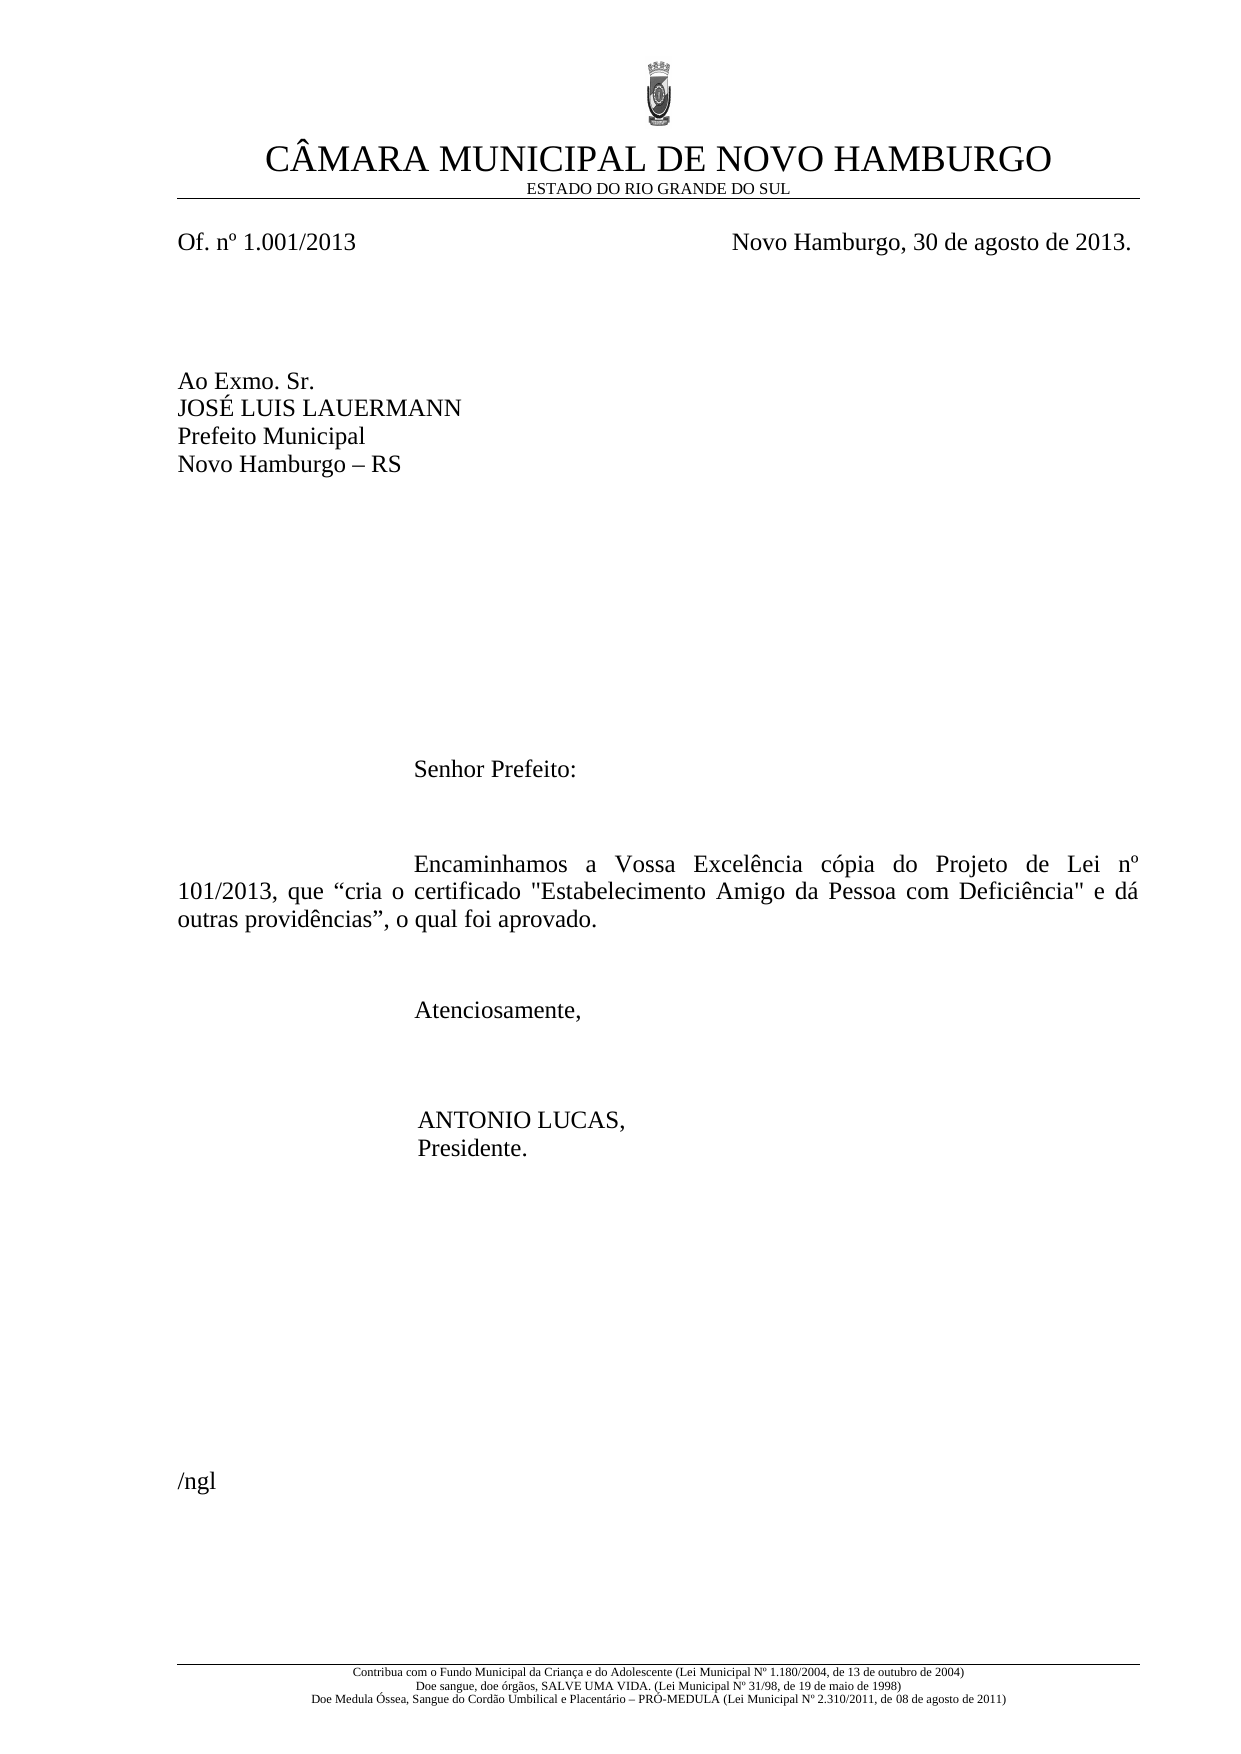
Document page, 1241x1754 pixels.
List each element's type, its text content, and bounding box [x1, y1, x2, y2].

text Novo Hamburgo – RS [177, 450, 1140, 478]
text Of. nº 1.001/2013 Novo Hamburgo, 30 de agosto de 2013. [177, 228, 1140, 256]
text Atenciosamente, [414, 996, 1140, 1023]
text Encaminhamos a Vossa Excelência cópia do Projeto de Lei nº 101/2013, que “cria o certificado "Estabelecimento Amigo da Pessoa com Deficiência" e dá outras providências”, o qual foi aprovado. [177, 850, 1140, 933]
text JOSÉ LUIS LAUERMANN [177, 394, 1140, 422]
text Senhor Prefeito: [177, 755, 1140, 782]
text Ao Exmo. Sr. [177, 367, 1140, 394]
text ANTONIO LUCAS, [177, 1107, 1140, 1134]
text Presidente. [177, 1134, 1140, 1162]
text /ngl [177, 1467, 1140, 1494]
text Prefeito Municipal [177, 422, 1140, 450]
